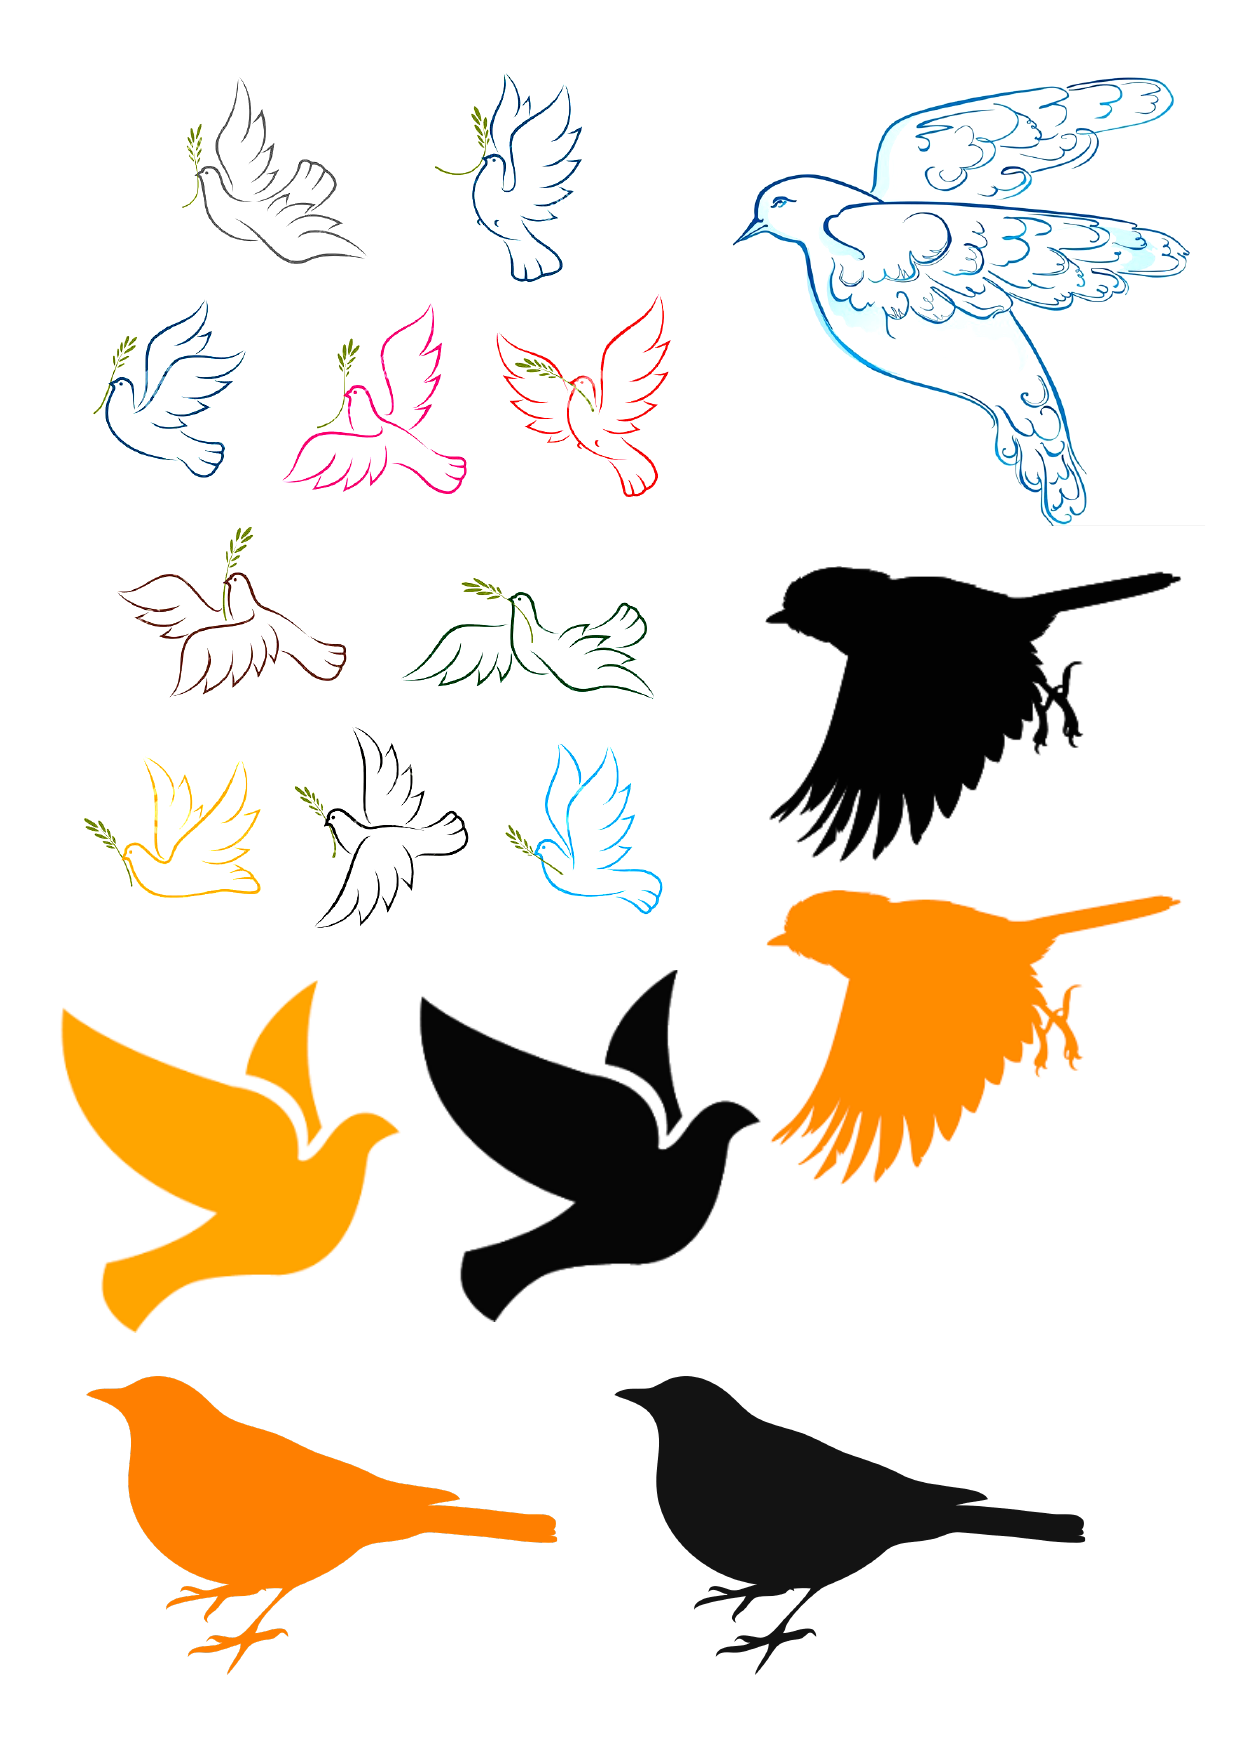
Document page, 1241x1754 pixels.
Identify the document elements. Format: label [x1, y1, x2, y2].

picture [86, 1376, 558, 1675]
picture [704, 62, 1206, 526]
picture [55, 980, 407, 1333]
picture [766, 890, 1182, 1187]
